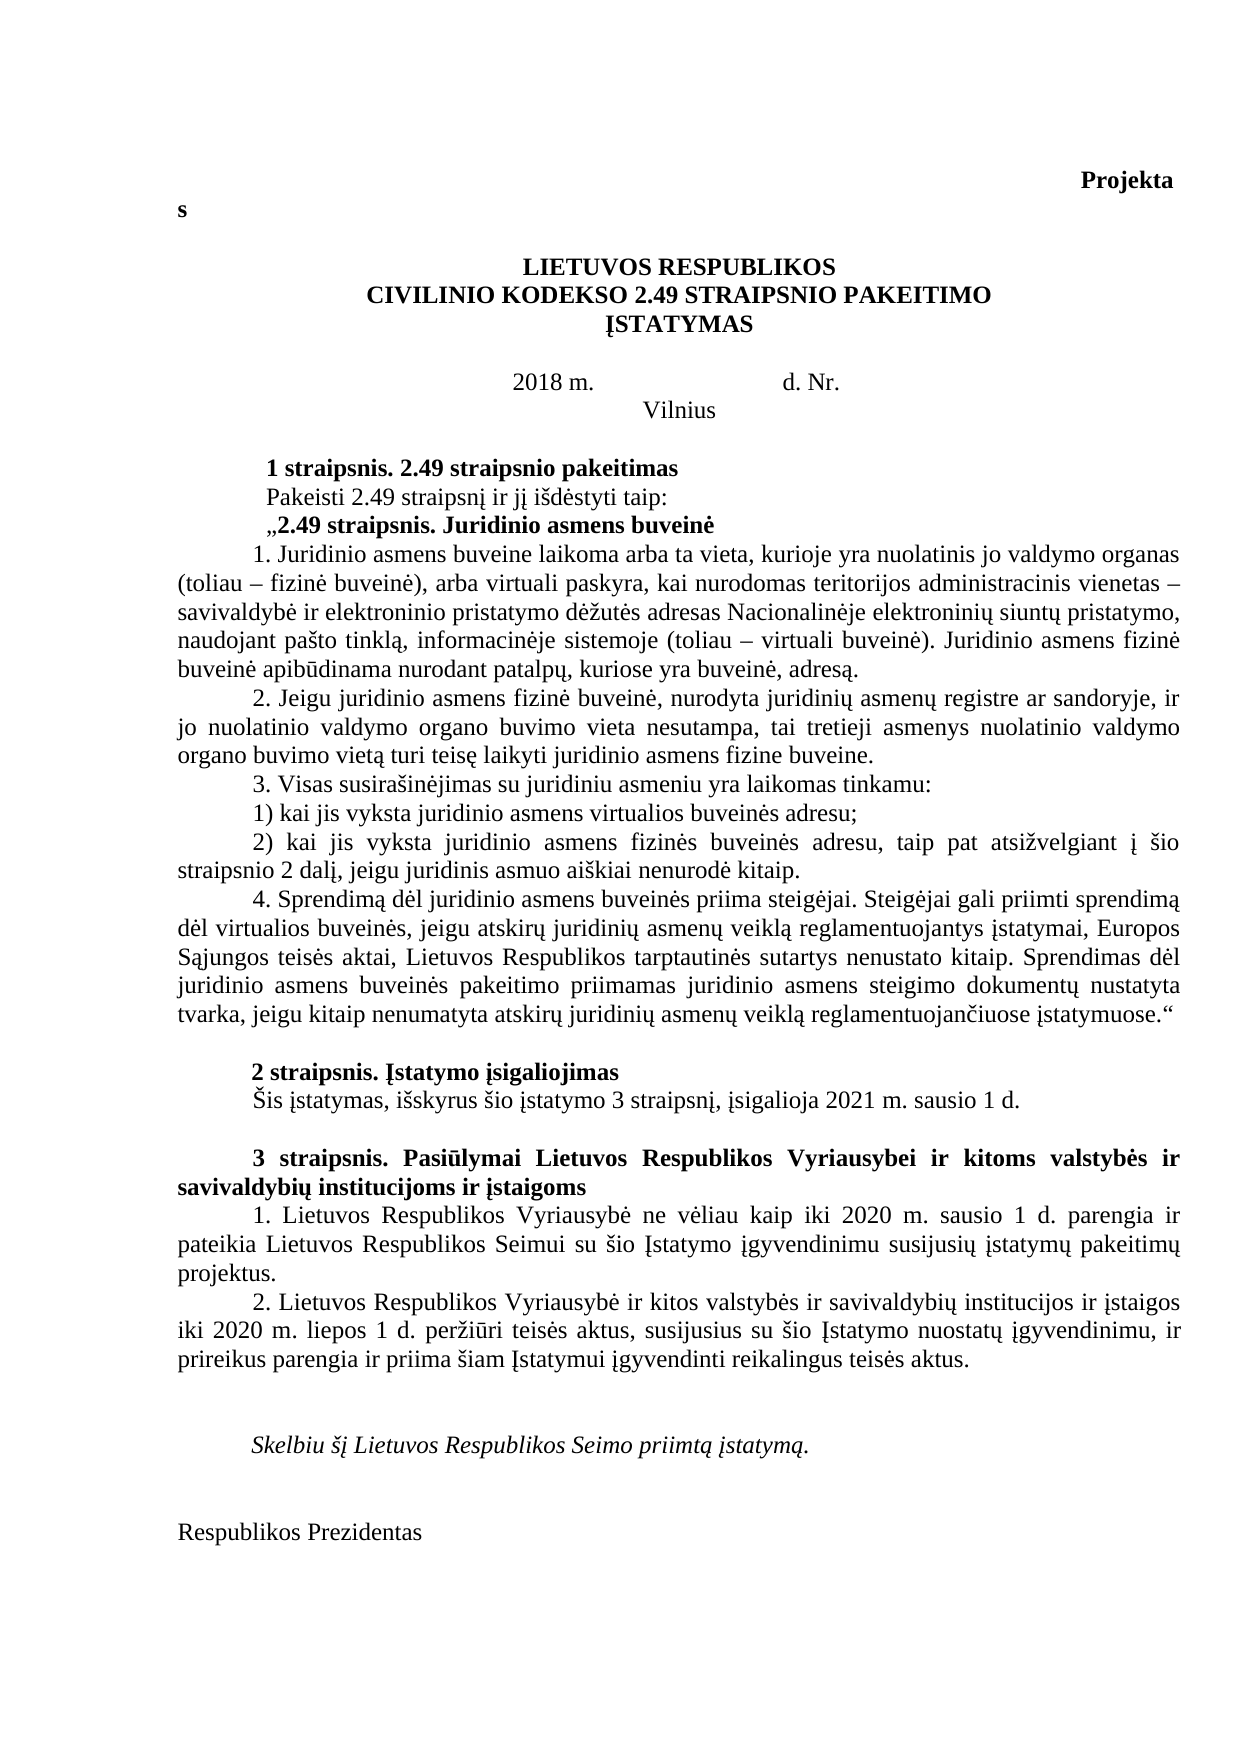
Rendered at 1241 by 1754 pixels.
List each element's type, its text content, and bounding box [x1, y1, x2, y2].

text Vilnius [177, 396, 1181, 424]
text LIETUVOS RESPUBLIKOS [177, 252, 1181, 281]
text Respublikos Prezidentas [177, 1517, 1181, 1546]
text Projektas [177, 166, 1181, 223]
text 3. Visas susirašinėjimas su juridiniu asmeniu yra laikomas tinkamu: [177, 769, 1181, 798]
text įstatymas [177, 309, 1181, 338]
text 4. Sprendimą dėl juridinio asmens buveinės priima steigėjai. Steigėjai gali priimti sprendimą dėl virtualios buveinės, jeigu atskirų juridinių asmenų veiklą reglamentuojantys įstatymai, Europos Sąjungos teisės aktai, Lietuvos Respublikos tarptautinės sutartys nenustato kitaip. Sprendimas dėl juridinio asmens buveinės pakeitimo priimamas juridinio asmens steigimo dokumentų nustatyta tvarka, jeigu kitaip nenumatyta atskirų juridinių asmenų veiklą reglamentuojančiuose įstatymuose.“ [177, 884, 1181, 1028]
text 3 straipsnis. Pasiūlymai Lietuvos Respublikos Vyriausybei ir kitoms valstybės ir savivaldybių institucijoms ir įstaigoms [177, 1143, 1181, 1201]
text 2. Lietuvos Respublikos Vyriausybė ir kitos valstybės ir savivaldybių institucijos ir įstaigos iki 2020 m. liepos 1 d. peržiūri teisės aktus, susijusius su šio Įstatymo nuostatų įgyvendinimu, ir prireikus parengia ir priima šiam Įstatymui įgyvendinti reikalingus teisės aktus. [177, 1287, 1181, 1373]
text CIVILINIO KODEKSO 2.49 STRAIPSNIo pakeitimo [177, 281, 1181, 309]
text 1 straipsnis. 2.49 straipsnio pakeitimas [177, 453, 1181, 482]
text „2.49 straipsnis. Juridinio asmens buveinė [177, 511, 1181, 539]
text 2 straipsnis. Įstatymo įsigaliojimas [177, 1057, 1181, 1086]
text Pakeisti 2.49 straipsnį ir jį išdėstyti taip: [177, 482, 1181, 511]
text 1. Juridinio asmens buveine laikoma arba ta vieta, kurioje yra nuolatinis jo valdymo organas (toliau – fizinė buveinė), arba virtuali paskyra, kai nurodomas teritorijos administracinis vienetas – savivaldybė ir elektroninio pristatymo dėžutės adresas Nacionalinėje elektroninių siuntų pristatymo, naudojant pašto tinklą, informacinėje sistemoje (toliau – virtuali buveinė). Juridinio asmens fizinė buveinė apibūdinama nurodant patalpų, kuriose yra buveinė, adresą. [177, 539, 1181, 683]
text 2) kai jis vyksta juridinio asmens fizinės buveinės adresu, taip pat atsižvelgiant į šio straipsnio 2 dalį, jeigu juridinis asmuo aiškiai nenurodė kitaip. [177, 827, 1181, 884]
text 2018 m. d. Nr. [177, 367, 1181, 396]
text 2. Jeigu juridinio asmens fizinė buveinė, nurodyta juridinių asmenų registre ar sandoryje, ir jo nuolatinio valdymo organo buvimo vieta nesutampa, tai tretieji asmenys nuolatinio valdymo organo buvimo vietą turi teisę laikyti juridinio asmens fizine buveine. [177, 683, 1181, 769]
text 1. Lietuvos Respublikos Vyriausybė ne vėliau kaip iki 2020 m. sausio 1 d. parengia ir pateikia Lietuvos Respublikos Seimui su šio Įstatymo įgyvendinimu susijusių įstatymų pakeitimų projektus. [177, 1201, 1181, 1287]
text Skelbiu šį Lietuvos Respublikos Seimo priimtą įstatymą. [177, 1431, 1181, 1459]
text Šis įstatymas, išskyrus šio įstatymo 3 straipsnį, įsigalioja 2021 m. sausio 1 d. [177, 1086, 1181, 1114]
text 1) kai jis vyksta juridinio asmens virtualios buveinės adresu; [177, 798, 1181, 827]
